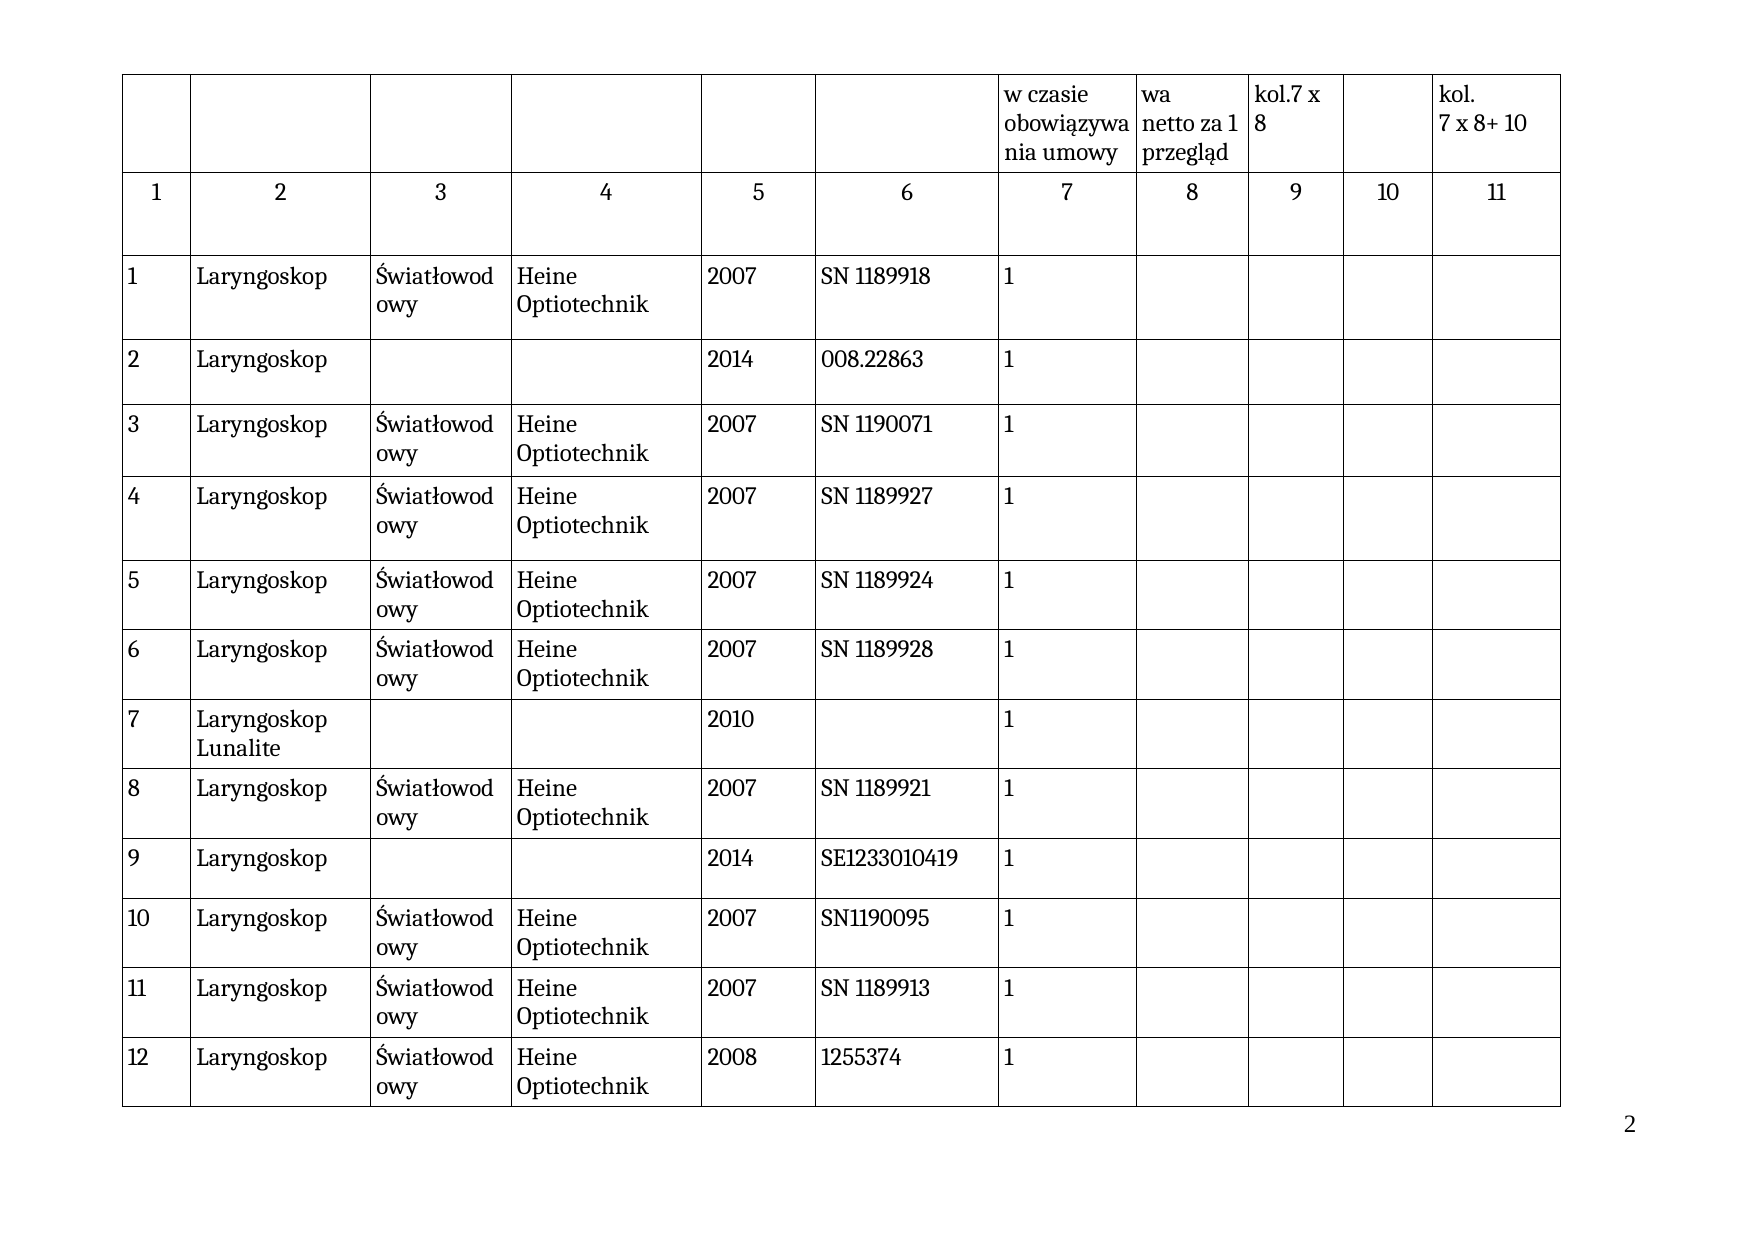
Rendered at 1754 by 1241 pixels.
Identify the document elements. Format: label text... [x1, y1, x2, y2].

table_cell 2014 [702, 839, 815, 898]
table_cell 2007 [702, 899, 815, 967]
table_header [1344, 75, 1432, 172]
table_cell [1249, 256, 1343, 339]
table_cell [1344, 1038, 1432, 1106]
table_cell 1 [123, 173, 190, 255]
table_cell 5 [123, 561, 190, 629]
table_cell [1249, 769, 1343, 837]
table_cell [1249, 968, 1343, 1037]
table_cell Światłowodowy [371, 899, 511, 967]
table_cell [1249, 1038, 1343, 1106]
table_cell Laryngoskop [191, 405, 370, 476]
table_cell 2007 [702, 256, 815, 339]
table_cell Heine Optiotechnik [512, 630, 701, 698]
table_cell [1344, 477, 1432, 559]
table_cell 2007 [702, 477, 815, 559]
table_cell [1433, 340, 1560, 404]
table_cell [1433, 405, 1560, 476]
table_cell [512, 700, 701, 768]
table_cell SN 1189928 [816, 630, 998, 698]
table_cell 6 [123, 630, 190, 698]
table_cell [1137, 561, 1248, 629]
table_cell [1137, 477, 1248, 559]
table_cell 2007 [702, 769, 815, 837]
table_cell 1 [999, 340, 1136, 404]
table_cell Światłowodowy [371, 256, 511, 339]
table_cell 1 [999, 899, 1136, 967]
table_cell 6 [816, 173, 998, 255]
table_header [816, 75, 998, 172]
table_cell 1 [999, 700, 1136, 768]
table_cell 4 [512, 173, 701, 255]
table_cell Światłowodowy [371, 405, 511, 476]
table_cell [1249, 899, 1343, 967]
table_cell [1344, 630, 1432, 698]
table_cell Światłowodowy [371, 769, 511, 837]
table_cell SN1190095 [816, 899, 998, 967]
table_cell [1344, 968, 1432, 1037]
table_cell 2007 [702, 630, 815, 698]
table_cell [1433, 477, 1560, 559]
table_cell [1137, 630, 1248, 698]
table_header w czasie obowiązywania umowy [999, 75, 1136, 172]
table_cell Laryngoskop [191, 340, 370, 404]
table_cell [1344, 405, 1432, 476]
table_header wa netto za 1 przegląd [1137, 75, 1248, 172]
table_cell Światłowodowy [371, 630, 511, 698]
table_cell 8 [123, 769, 190, 837]
table_cell 11 [123, 968, 190, 1037]
table_cell 3 [123, 405, 190, 476]
table_cell [371, 700, 511, 768]
table_cell [1137, 405, 1248, 476]
table_cell 2008 [702, 1038, 815, 1106]
table_cell [1137, 968, 1248, 1037]
table_cell [1137, 899, 1248, 967]
table_cell Światłowodowy [371, 561, 511, 629]
table_cell [1249, 340, 1343, 404]
table_cell [1249, 700, 1343, 768]
table_cell Laryngoskop [191, 769, 370, 837]
table_cell 1 [999, 561, 1136, 629]
table_cell 1 [999, 769, 1136, 837]
table_cell Laryngoskop [191, 1038, 370, 1106]
table_cell [1249, 405, 1343, 476]
table_cell 2014 [702, 340, 815, 404]
table_cell 1 [999, 256, 1136, 339]
table_cell [371, 340, 511, 404]
table_cell Heine Optiotechnik [512, 968, 701, 1037]
table_cell [371, 839, 511, 898]
table_cell 1 [999, 630, 1136, 698]
table_cell Laryngoskop [191, 561, 370, 629]
table_cell [1433, 700, 1560, 768]
table_cell SN 1190071 [816, 405, 998, 476]
table_cell 8 [1137, 173, 1248, 255]
table_cell Heine Optiotechnik [512, 477, 701, 559]
table_cell [1433, 839, 1560, 898]
table_cell [1137, 769, 1248, 837]
table_cell Laryngoskop [191, 477, 370, 559]
table_cell [1433, 968, 1560, 1037]
table_cell [1249, 630, 1343, 698]
table_cell [816, 700, 998, 768]
table_header kol.7 x 8 [1249, 75, 1343, 172]
table_cell [1137, 340, 1248, 404]
table_cell [1344, 700, 1432, 768]
table_cell [1433, 769, 1560, 837]
table_cell [1344, 839, 1432, 898]
table_cell 1 [123, 256, 190, 339]
table_cell 2 [191, 173, 370, 255]
table_cell [512, 340, 701, 404]
table_header [123, 75, 190, 172]
table_cell Laryngoskop [191, 968, 370, 1037]
table_cell 008.22863 [816, 340, 998, 404]
table_cell [1137, 1038, 1248, 1106]
table_cell Światłowodowy [371, 477, 511, 559]
table_cell 1 [999, 477, 1136, 559]
table_cell Laryngoskop [191, 630, 370, 698]
table_cell 5 [702, 173, 815, 255]
table_cell 9 [1249, 173, 1343, 255]
table_cell [512, 839, 701, 898]
table_cell Światłowodowy [371, 968, 511, 1037]
table_cell Heine Optiotechnik [512, 561, 701, 629]
table_cell [1433, 630, 1560, 698]
table_cell [1344, 256, 1432, 339]
table_cell 2007 [702, 561, 815, 629]
table_cell 2 [123, 340, 190, 404]
table_header [191, 75, 370, 172]
table_cell [1433, 256, 1560, 339]
table_cell 1 [999, 968, 1136, 1037]
table_cell Laryngoskop [191, 839, 370, 898]
table_cell [1137, 700, 1248, 768]
table_header [702, 75, 815, 172]
table_cell 2010 [702, 700, 815, 768]
table_cell SN 1189913 [816, 968, 998, 1037]
table_cell 9 [123, 839, 190, 898]
table_cell 1255374 [816, 1038, 998, 1106]
table_cell Światłowodowy [371, 1038, 511, 1106]
table_cell [1137, 839, 1248, 898]
table_cell [1249, 477, 1343, 559]
table_cell 12 [123, 1038, 190, 1106]
table_cell 10 [1344, 173, 1432, 255]
table_cell [1344, 769, 1432, 837]
table_cell Laryngoskop [191, 899, 370, 967]
table_header [371, 75, 511, 172]
table_cell [1433, 899, 1560, 967]
table_cell Heine Optiotechnik [512, 769, 701, 837]
table_cell Heine Optiotechnik [512, 405, 701, 476]
table_cell 3 [371, 173, 511, 255]
table_cell SN 1189924 [816, 561, 998, 629]
table_cell SE1233010419 [816, 839, 998, 898]
table_cell 1 [999, 405, 1136, 476]
table_cell 1 [999, 1038, 1136, 1106]
table_cell Heine Optiotechnik [512, 899, 701, 967]
table_cell [1344, 561, 1432, 629]
table_cell [1137, 256, 1248, 339]
table_header [512, 75, 701, 172]
table_header kol. 7 x 8+ 10 [1433, 75, 1560, 172]
table_cell 7 [999, 173, 1136, 255]
table_cell [1344, 340, 1432, 404]
table_cell 11 [1433, 173, 1560, 255]
table_cell 1 [999, 839, 1136, 898]
table_cell Heine Optiotechnik [512, 1038, 701, 1106]
table_cell SN 1189921 [816, 769, 998, 837]
table_cell [1344, 899, 1432, 967]
table_cell [1433, 561, 1560, 629]
table_cell SN 1189927 [816, 477, 998, 559]
table_cell Heine Optiotechnik [512, 256, 701, 339]
table_cell [1433, 1038, 1560, 1106]
table_cell 10 [123, 899, 190, 967]
table_cell [1249, 561, 1343, 629]
table_cell Laryngoskop [191, 256, 370, 339]
table_cell 4 [123, 477, 190, 559]
table_cell 7 [123, 700, 190, 768]
table_cell Laryngoskop Lunalite [191, 700, 370, 768]
table_cell 2007 [702, 405, 815, 476]
table_cell [1249, 839, 1343, 898]
table_cell 2007 [702, 968, 815, 1037]
table_cell SN 1189918 [816, 256, 998, 339]
